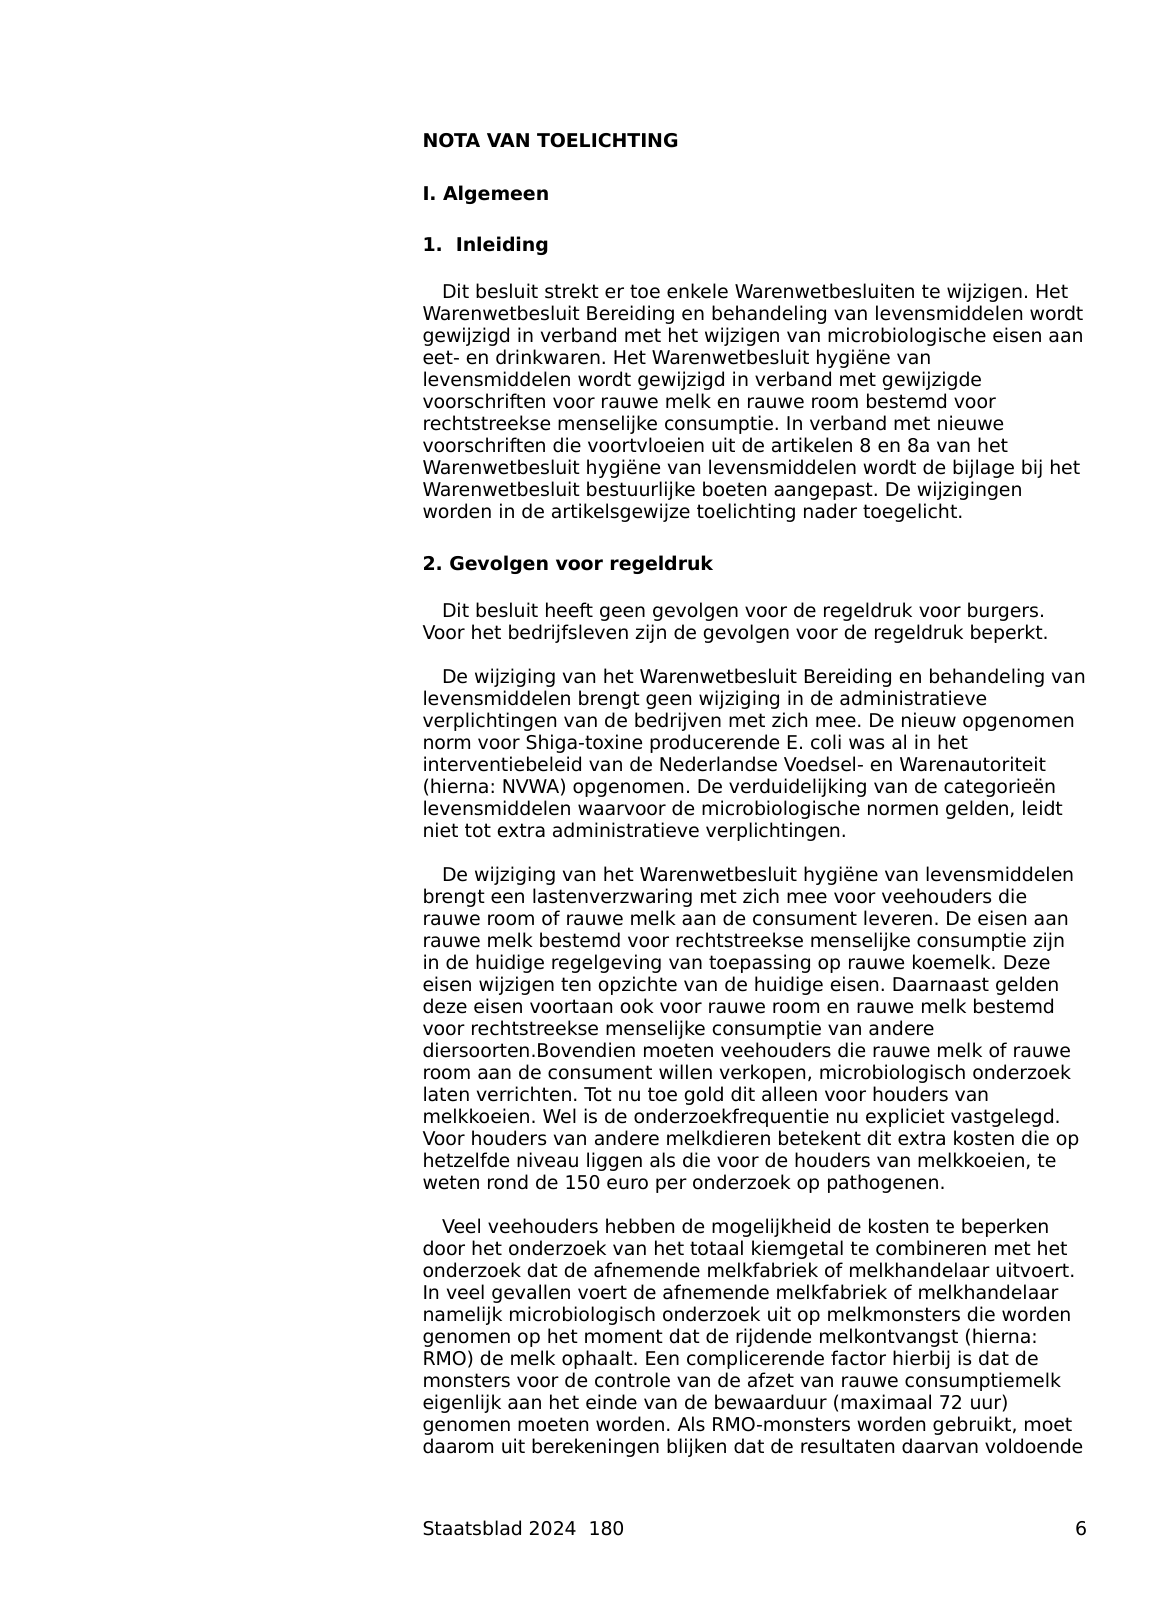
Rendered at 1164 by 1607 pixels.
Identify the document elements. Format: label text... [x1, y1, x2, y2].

subtitle NOTA VAN TOELICHTING [422, 130, 1087, 152]
text Dit besluit heeft geen gevolgen voor de regeldruk voor burgers. Voor het bedrijfsleven zijn de gevolgen voor de regeldruk beperkt. [422, 600, 1087, 644]
subtitle 1. Inleiding [422, 234, 1087, 256]
text Veel veehouders hebben de mogelijkheid de kosten te beperken door het onderzoek van het totaal kiemgetal te combineren met het onderzoek dat de afnemende melkfabriek of melkhandelaar uitvoert. In veel gevallen voert de afnemende melkfabriek of melkhandelaar namelijk microbiologisch onderzoek uit op melkmonsters die worden genomen op het moment dat de rijdende melkontvangst (hierna: RMO) de melk ophaalt. Een complicerende factor hierbij is dat de monsters voor de controle van de afzet van rauwe consumptiemelk eigenlijk aan het einde van de bewaarduur (maximaal 72 uur) genomen moeten worden. Als RMO-monsters worden gebruikt, moet daarom uit berekeningen blijken dat de resultaten daarvan voldoende [422, 1216, 1087, 1458]
text De wijziging van het Warenwetbesluit Bereiding en behandeling van levensmiddelen brengt geen wijziging in de administratieve verplichtingen van de bedrijven met zich mee. De nieuw opgenomen norm voor Shiga-toxine producerende E. coli was al in het interventiebeleid van de Nederlandse Voedsel- en Warenautoriteit (hierna: NVWA) opgenomen. De verduidelijking van de categorieën levensmiddelen waarvoor de microbiologische normen gelden, leidt niet tot extra administratieve verplichtingen. [422, 666, 1087, 842]
text Dit besluit strekt er toe enkele Warenwetbesluiten te wijzigen. Het Warenwetbesluit Bereiding en behandeling van levensmiddelen wordt gewijzigd in verband met het wijzigen van microbiologische eisen aan eet- en drinkwaren. Het Warenwetbesluit hygiëne van levensmiddelen wordt gewijzigd in verband met gewijzigde voorschriften voor rauwe melk en rauwe room bestemd voor rechtstreekse menselijke consumptie. In verband met nieuwe voorschriften die voortvloeien uit de artikelen 8 en 8a van het Warenwetbesluit hygiëne van levensmiddelen wordt de bijlage bij het Warenwetbesluit bestuurlijke boeten aangepast. De wijzigingen worden in de artikelsgewijze toelichting nader toegelicht. [422, 281, 1087, 523]
subtitle I. Algemeen [422, 182, 1087, 204]
subtitle 2. Gevolgen voor regeldruk [422, 553, 1087, 575]
text De wijziging van het Warenwetbesluit hygiëne van levensmiddelen brengt een lastenverzwaring met zich mee voor veehouders die rauwe room of rauwe melk aan de consument leveren. De eisen aan rauwe melk bestemd voor rechtstreekse menselijke consumptie zijn in de huidige regelgeving van toepassing op rauwe koemelk. Deze eisen wijzigen ten opzichte van de huidige eisen. Daarnaast gelden deze eisen voortaan ook voor rauwe room en rauwe melk bestemd voor rechtstreekse menselijke consumptie van andere diersoorten.Bovendien moeten veehouders die rauwe melk of rauwe room aan de consument willen verkopen, microbiologisch onderzoek laten verrichten. Tot nu toe gold dit alleen voor houders van melkkoeien. Wel is de onderzoekfrequentie nu expliciet vastgelegd. Voor houders van andere melkdieren betekent dit extra kosten die op hetzelfde niveau liggen als die voor de houders van melkkoeien, te weten rond de 150 euro per onderzoek op pathogenen. [422, 864, 1087, 1194]
